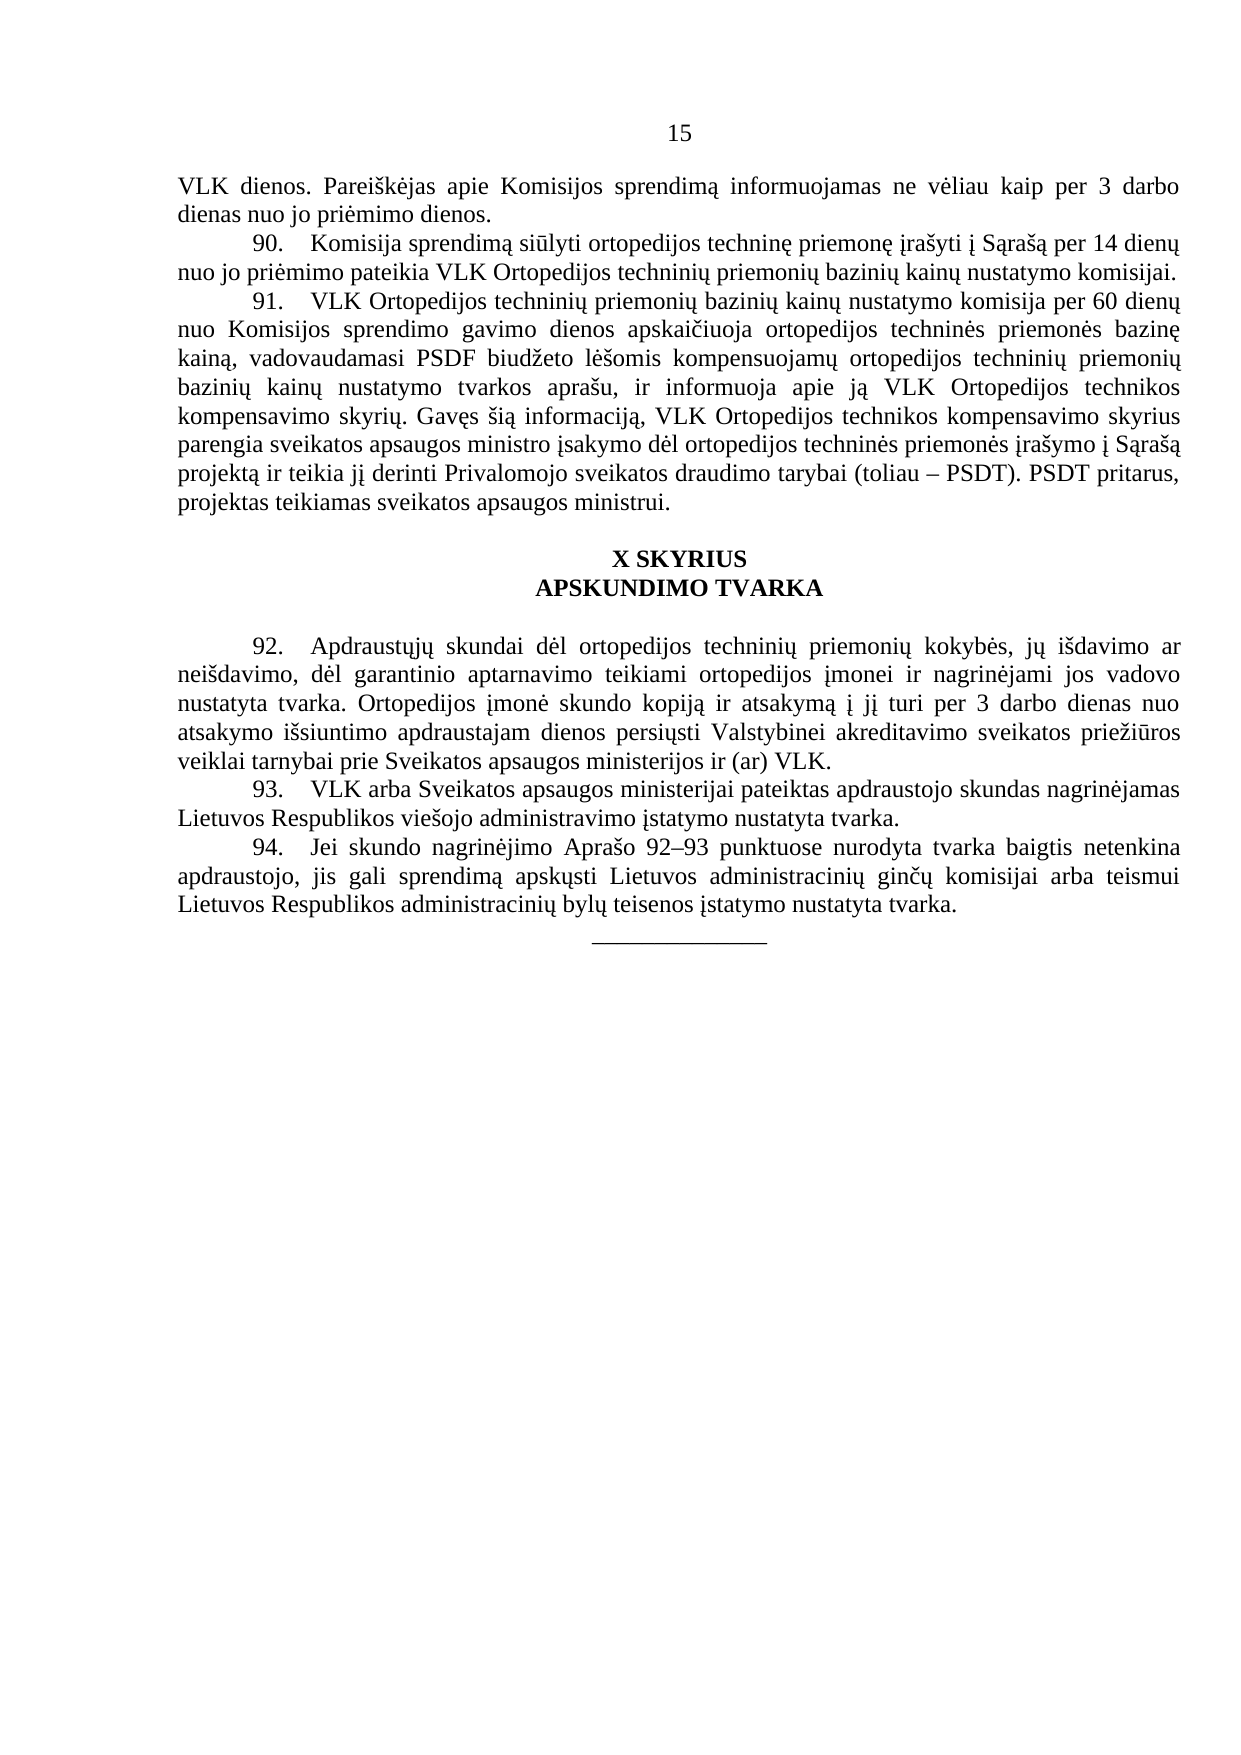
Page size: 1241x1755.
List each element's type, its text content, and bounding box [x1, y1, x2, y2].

text 93. VLK arba Sveikatos apsaugos ministerijai pateiktas apdraustojo skundas nagrinėjamas Lietuvos Respublikos viešojo administravimo įstatymo nustatyta tvarka. [177, 774, 1181, 832]
text VLK dienos. Pareiškėjas apie Komisijos sprendimą informuojamas ne vėliau kaip per 3 darbo dienas nuo jo priėmimo dienos. [177, 171, 1181, 228]
text 91. VLK Ortopedijos techninių priemonių bazinių kainų nustatymo komisija per 60 dienų nuo Komisijos sprendimo gavimo dienos apskaičiuoja ortopedijos techninės priemonės bazinę kainą, vadovaudamasi PSDF biudžeto lėšomis kompensuojamų ortopedijos techninių priemonių bazinių kainų nustatymo tvarkos aprašu, ir informuoja apie ją VLK Ortopedijos technikos kompensavimo skyrių. Gavęs šią informaciją, VLK Ortopedijos technikos kompensavimo skyrius parengia sveikatos apsaugos ministro įsakymo dėl ortopedijos techninės priemonės įrašymo į Sąrašą projektą ir teikia jį derinti Privalomojo sveikatos draudimo tarybai (toliau – PSDT). PSDT pritarus, projektas teikiamas sveikatos apsaugos ministrui. [177, 286, 1181, 516]
text 94. Jei skundo nagrinėjimo Aprašo 92–93 punktuose nurodyta tvarka baigtis netenkina apdraustojo, jis gali sprendimą apskųsti Lietuvos administracinių ginčų komisijai arba teismui Lietuvos Respublikos administracinių bylų teisenos įstatymo nustatyta tvarka. [177, 832, 1181, 918]
text X SKYRIUS [177, 544, 1181, 573]
text APSKUNDIMO TVARKA [177, 573, 1181, 602]
text 90. Komisija sprendimą siūlyti ortopedijos techninę priemonę įrašyti į Sąrašą per 14 dienų nuo jo priėmimo pateikia VLK Ortopedijos techninių priemonių bazinių kainų nustatymo komisijai. [177, 228, 1181, 286]
text 92. Apdraustųjų skundai dėl ortopedijos techninių priemonių kokybės, jų išdavimo ar neišdavimo, dėl garantinio aptarnavimo teikiami ortopedijos įmonei ir nagrinėjami jos vadovo nustatyta tvarka. Ortopedijos įmonė skundo kopiją ir atsakymą į jį turi per 3 darbo dienas nuo atsakymo išsiuntimo apdraustajam dienos persiųsti Valstybinei akreditavimo sveikatos priežiūros veiklai tarnybai prie Sveikatos apsaugos ministerijos ir (ar) VLK. [177, 631, 1181, 774]
text ______________ [177, 918, 1181, 947]
